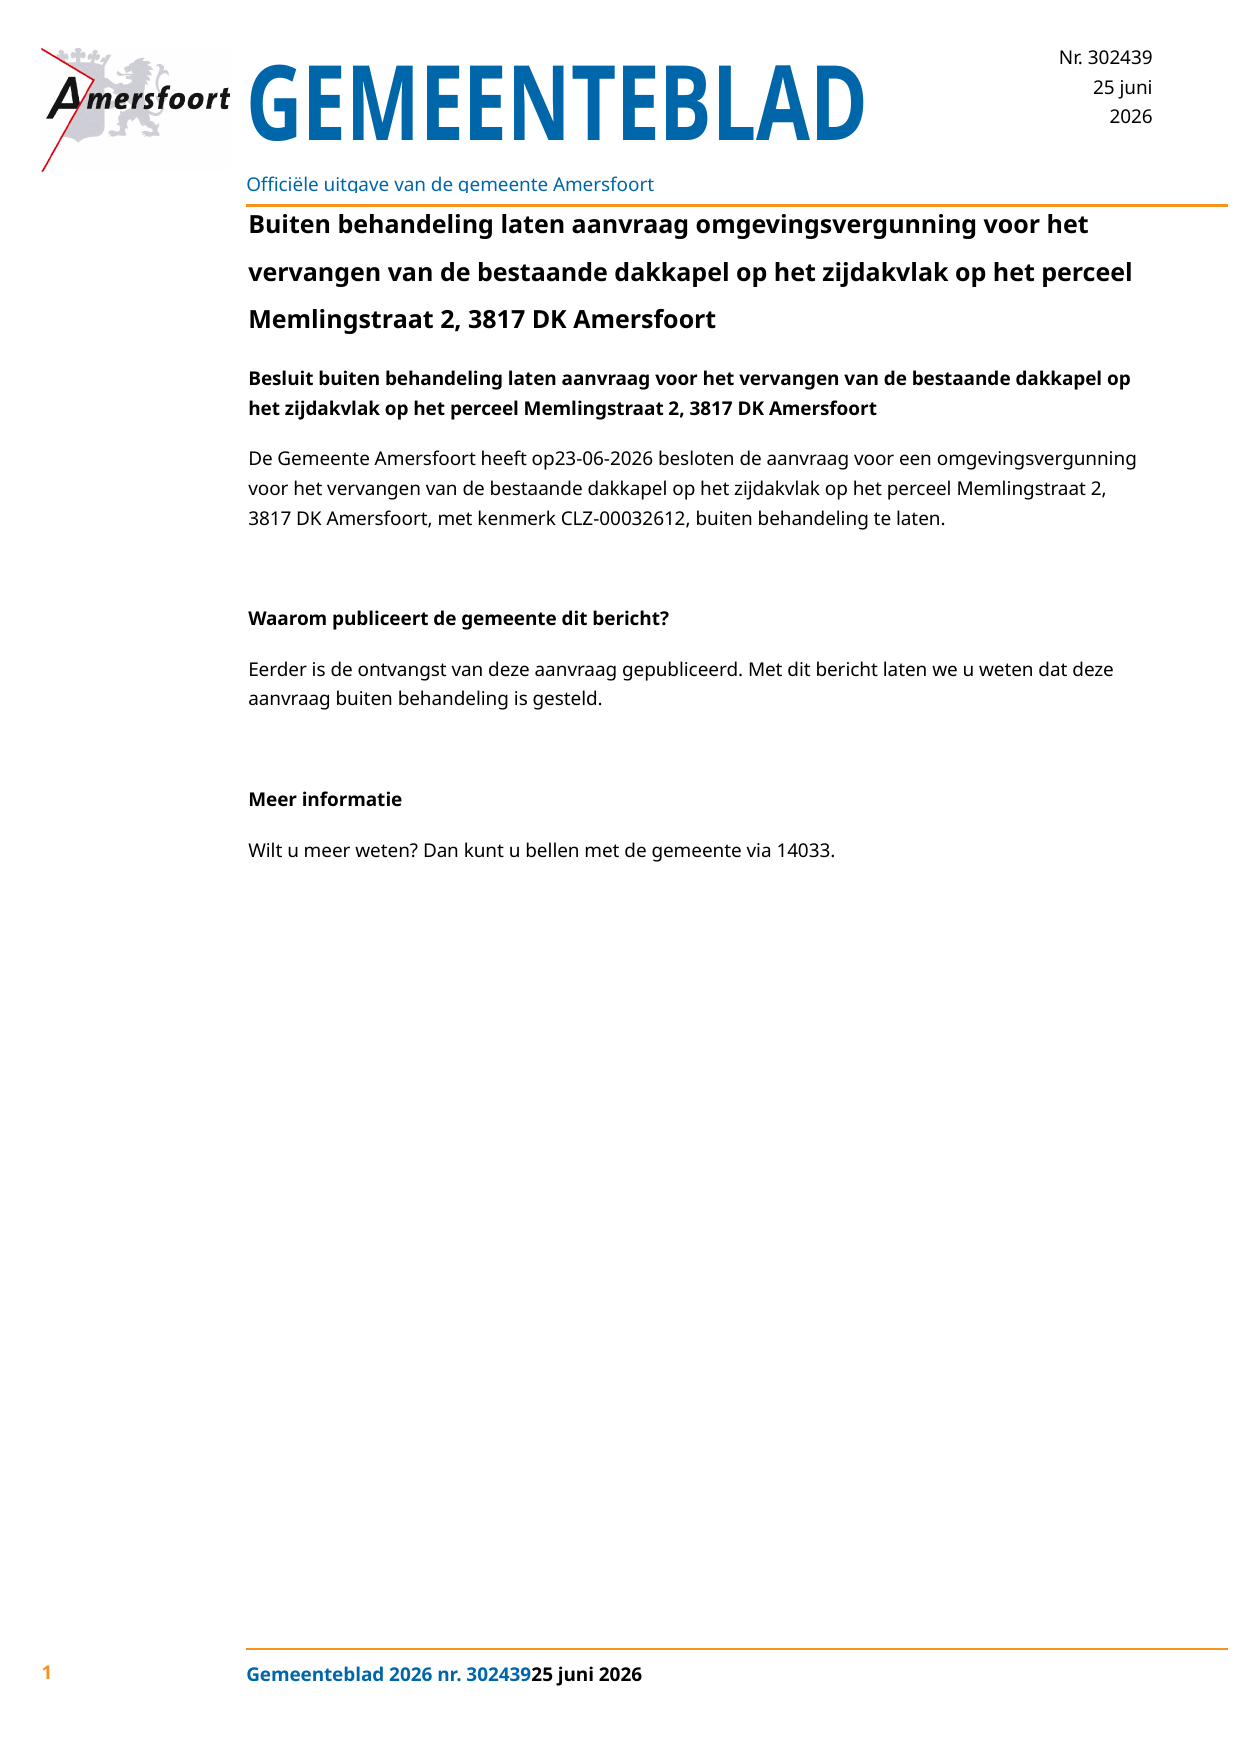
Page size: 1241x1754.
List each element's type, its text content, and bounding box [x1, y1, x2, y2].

text De Gemeente Amersfoort heeft op23-06-2026 besloten de aanvraag voor een omgevingsvergunning voor het vervangen van de bestaande dakkapel op het zijdakvlak op het perceel Memlingstraat 2, 3817 DK Amersfoort, met kenmerk CLZ-00032612, buiten behandeling te laten. [248, 446, 1152, 530]
text Waarom publiceert de gemeente dit bericht? [248, 606, 1152, 631]
picture [41, 47, 231, 172]
text Besluit buiten behandeling laten aanvraag voor het vervangen van de bestaande dakkapel op het zijdakvlak op het perceel Memlingstraat 2, 3817 DK Amersfoort [248, 366, 1152, 421]
text Eerder is de ontvangst van deze aanvraag gepubliceerd. Met dit bericht laten we u weten dat deze aanvraag buiten behandeling is gesteld. [248, 656, 1152, 711]
text Meer informatie [248, 786, 1152, 812]
text Buiten behandeling laten aanvraag omgevingsvergunning voor het vervangen van de bestaande dakkapel op het zijdakvlak op het perceel Memlingstraat 2, 3817 DK Amersfoort [248, 207, 1152, 336]
text Wilt u meer weten? Dan kunt u bellen met de gemeente via 14033. [248, 837, 1152, 862]
